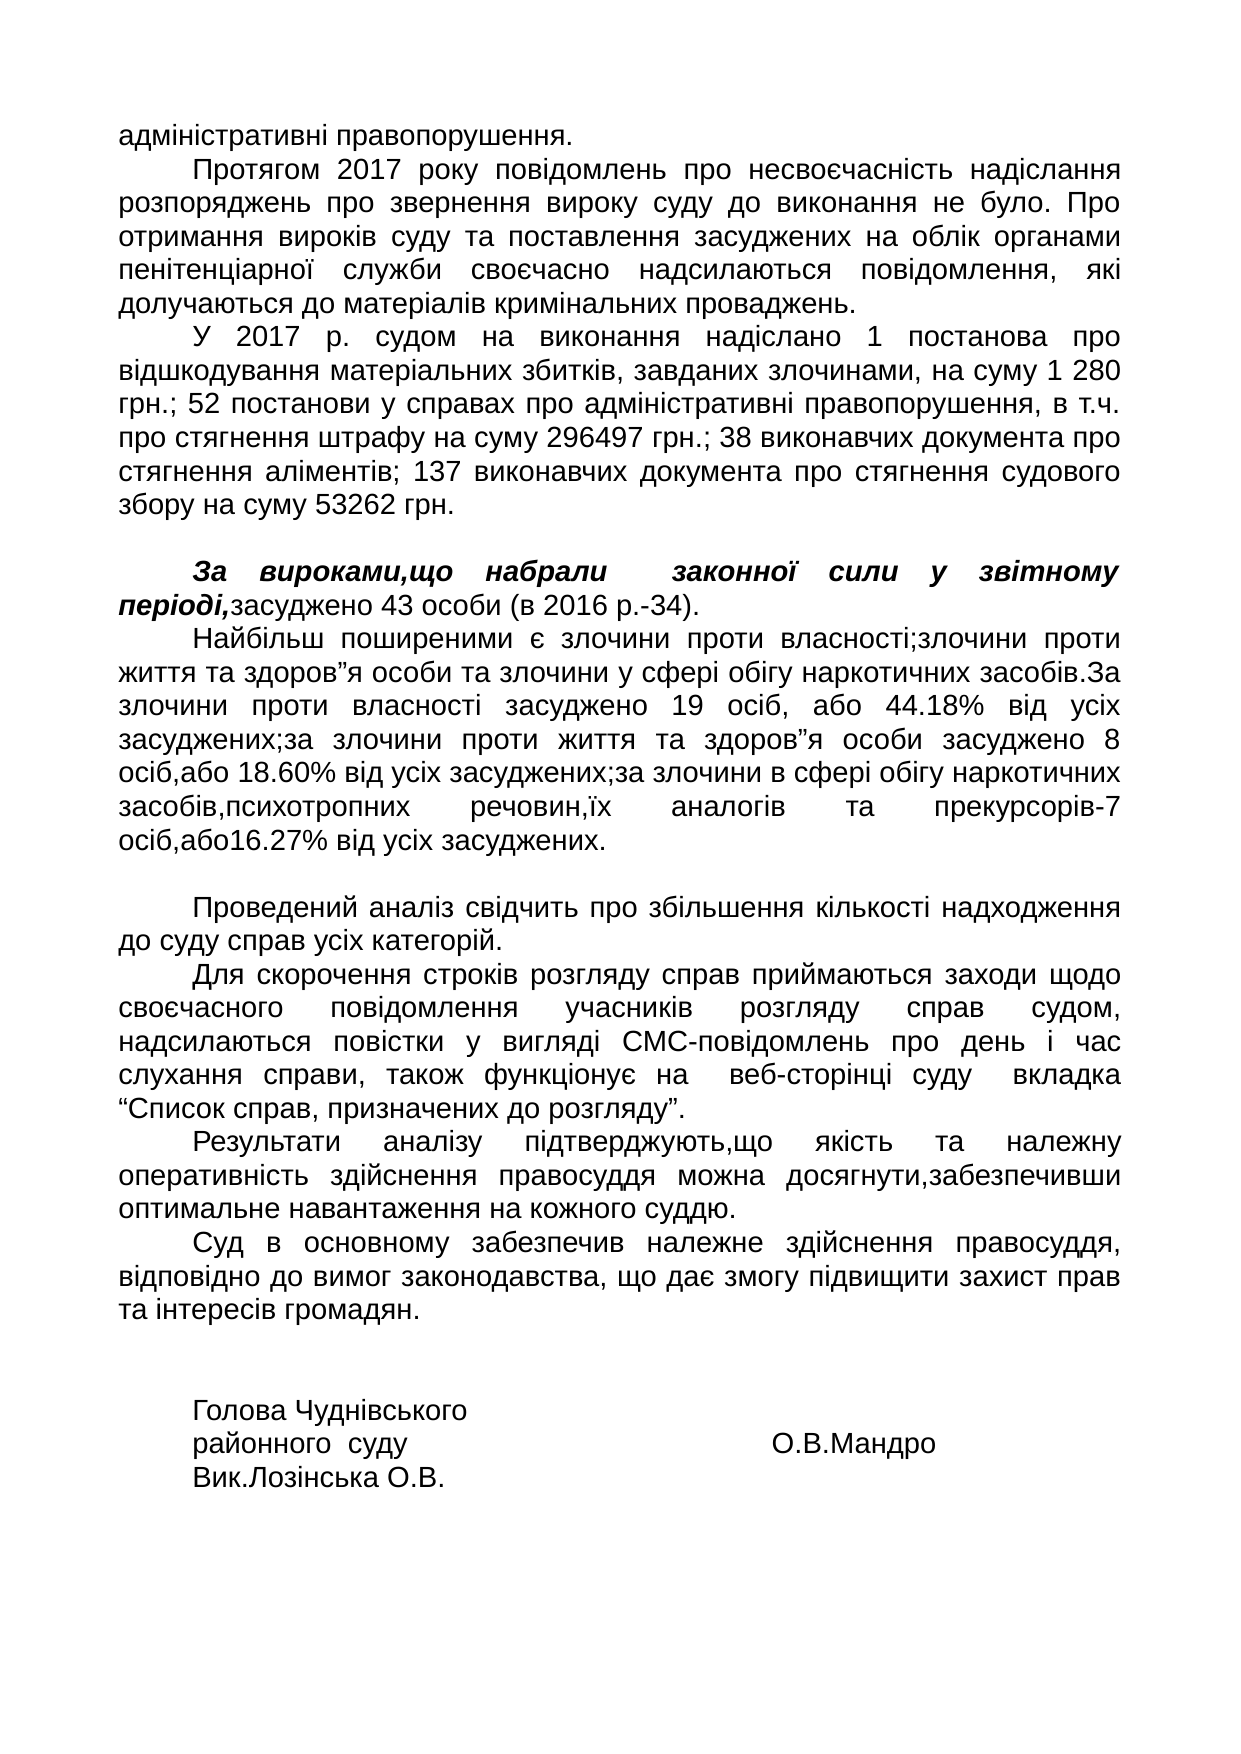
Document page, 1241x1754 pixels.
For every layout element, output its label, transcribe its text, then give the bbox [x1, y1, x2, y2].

text районного суду О.В.Мандро [118, 1426, 1122, 1460]
text Голова Чуднівського [118, 1393, 1122, 1426]
text Проведений аналіз свідчить про збільшення кількості надходження до суду справ усіх категорій. [118, 889, 1122, 957]
text Суд в основному забезпечив належне здійснення правосуддя, відповідно до вимог законодавства, що дає змогу підвищити захист прав та інтересів громадян. [118, 1225, 1122, 1326]
text За вироками,що набрали законної сили у звітному періоді,засуджено 43 особи (в 2016 р.-34). [118, 554, 1122, 621]
text адміністративні правопорушення. [118, 118, 1122, 152]
text У 2017 р. судом на виконання надіслано 1 постанова про відшкодування матеріальних збитків, завданих злочинами, на суму 1 280 грн.; 52 постанови у справах про адміністративні правопорушення, в т.ч. про стягнення штрафу на суму 296497 грн.; 38 виконавчих документа про стягнення аліментів; 137 виконавчих документа про стягнення судового збору на суму 53262 грн. [118, 319, 1122, 521]
text Найбільш поширеними є злочини проти власності;злочини проти життя та здоров”я особи та злочини у сфері обігу наркотичних засобів.За злочини проти власності засуджено 19 осіб, або 44.18% від усіх засуджених;за злочини проти життя та здоров”я особи засуджено 8 осіб,або 18.60% від усіх засуджених;за злочини в сфері обігу наркотичних засобів,психотропних речовин,їх аналогів та прекурсорів-7 осіб,або16.27% від усіх засуджених. [118, 621, 1122, 856]
text Результати аналізу підтверджують,що якість та належну оперативність здійснення правосуддя можна досягнути,забезпечивши оптимальне навантаження на кожного суддю. [118, 1124, 1122, 1225]
text Протягом 2017 року повідомлень про несвоєчасність надіслання розпоряджень про звернення вироку суду до виконання не було. Про отримання вироків суду та поставлення засуджених на облік органами пенітенціарної служби своєчасно надсилаються повідомлення, які долучаються до матеріалів кримінальних проваджень. [118, 152, 1122, 319]
text Вик.Лозінська О.В. [118, 1460, 1122, 1493]
text Для скорочення строків розгляду справ приймаються заходи щодо своєчасного повідомлення учасників розгляду справ судом, надсилаються повістки у вигляді СМС-повідомлень про день і час слухання справи, також функціонує на веб-сторінці суду вкладка “Список справ, призначених до розгляду”. [118, 957, 1122, 1124]
